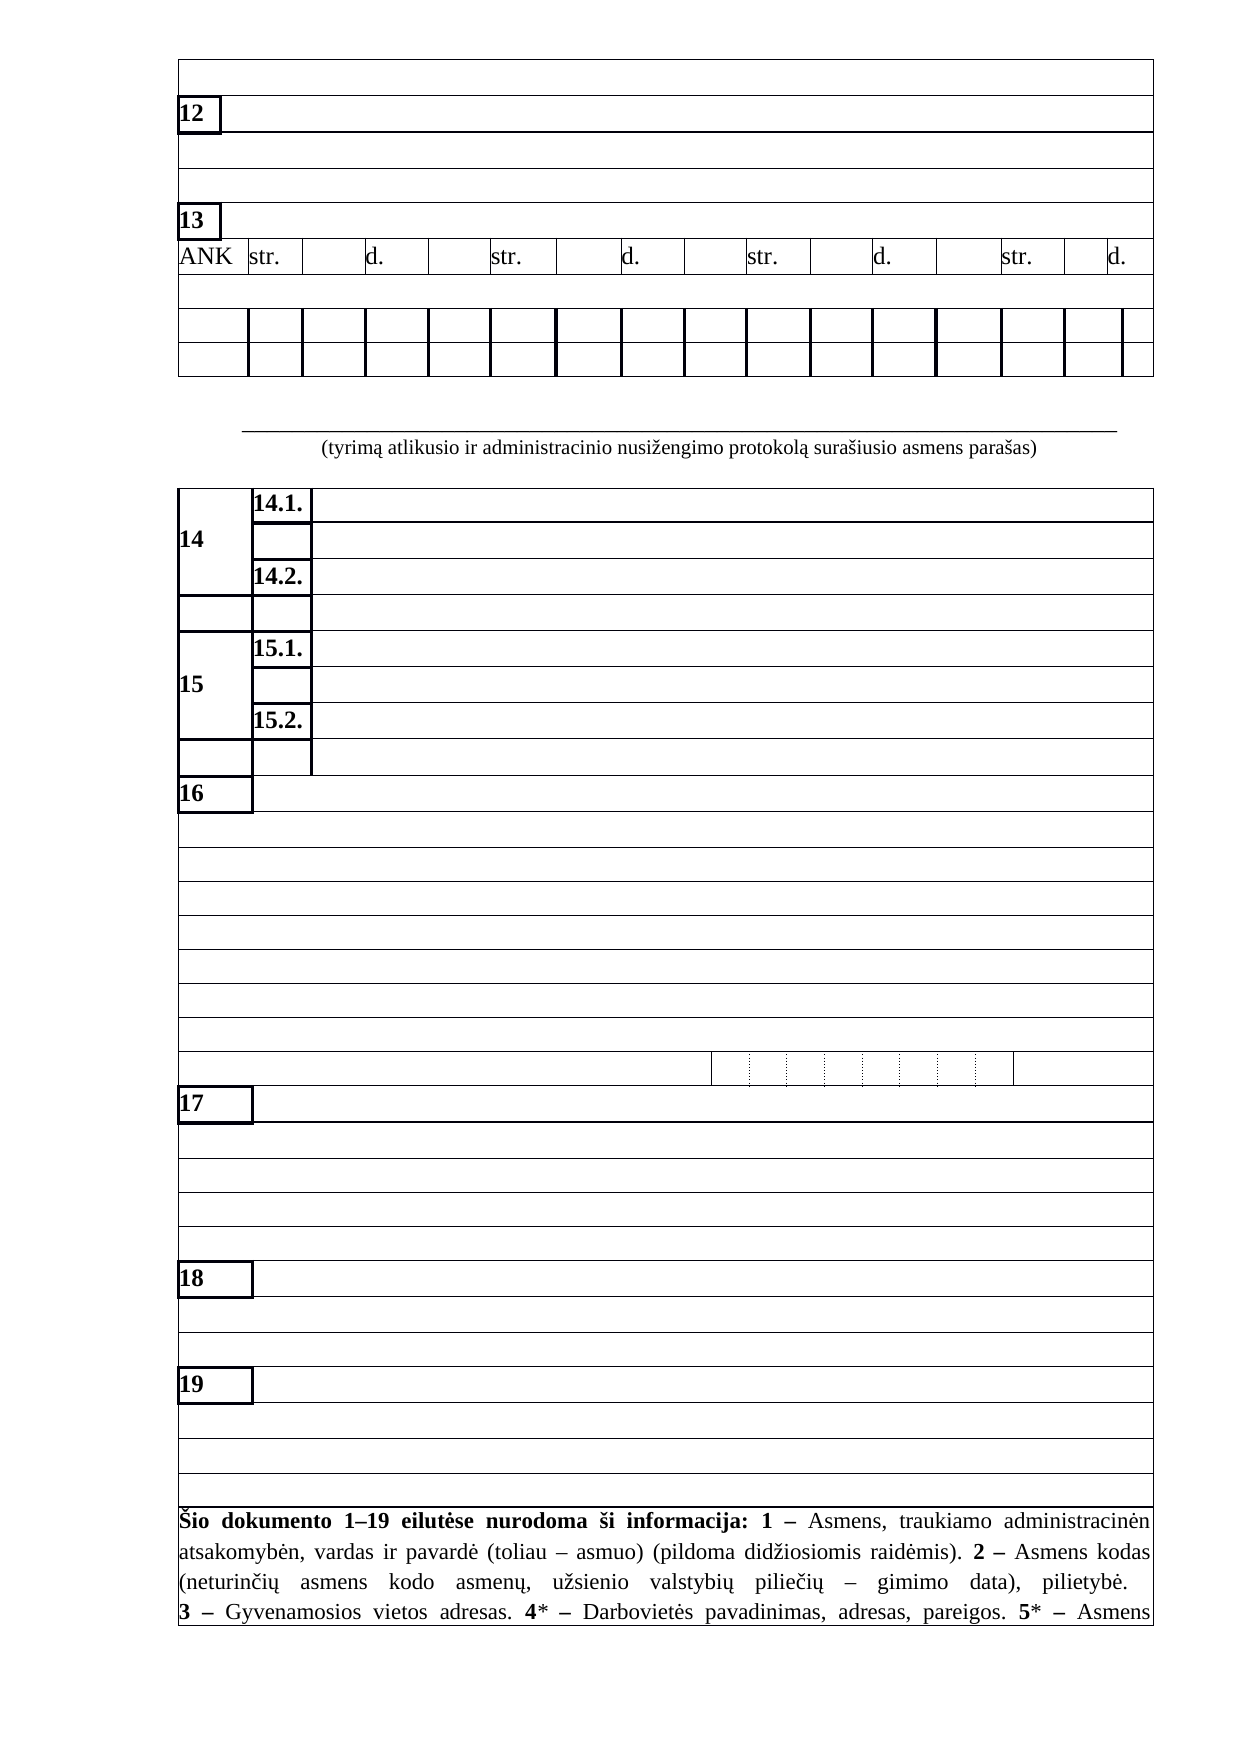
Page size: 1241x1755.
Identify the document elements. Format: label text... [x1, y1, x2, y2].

table_cell 19 [180, 1369, 251, 1402]
table_cell [250, 343, 301, 376]
table_cell [685, 239, 746, 274]
table_cell [975, 1052, 1013, 1085]
table_cell [1003, 309, 1063, 342]
table_cell [179, 882, 1153, 915]
table_cell 15.1. [254, 633, 310, 666]
table_header [313, 489, 1153, 521]
table_cell [313, 595, 1153, 630]
table_cell [558, 343, 620, 376]
table_cell [1014, 1052, 1153, 1085]
table_cell [623, 309, 683, 342]
table_cell [686, 309, 745, 342]
table_cell [303, 239, 365, 274]
table_cell [179, 1159, 1153, 1192]
table_cell [179, 169, 1153, 202]
table_cell 13 [180, 205, 219, 238]
table_cell [179, 812, 1153, 847]
table_cell [558, 309, 620, 342]
table_cell ANK [179, 239, 248, 274]
table_cell [748, 309, 809, 342]
table_cell [1124, 343, 1153, 376]
table_cell [179, 133, 1153, 167]
table_cell [313, 739, 1153, 774]
table_cell [179, 1052, 711, 1085]
table_cell [179, 1297, 1153, 1332]
table_cell 17 [180, 1088, 251, 1121]
table_cell [254, 525, 310, 558]
table_cell [179, 60, 1153, 95]
table_cell str. [491, 239, 556, 274]
table_cell [492, 309, 554, 342]
table_cell [222, 203, 1153, 238]
table_cell 16 [180, 778, 251, 811]
table_cell str. [747, 239, 810, 274]
table_cell [811, 239, 872, 274]
table_cell Šio dokumento 1–19 eilutėse nurodoma ši informacija: 1 – Asmens, traukiamo administracinėn atsakomybėn, vardas ir pavardė (toliau – asmuo) (pildoma didžiosiomis raidėmis). 2 – Asmens kodas (neturinčių asmens kodo asmenų, užsienio valstybių piliečių – gimimo data), pilietybė. 3 – Gyvenamosios vietos adresas. 4* – Darbovietės pavadinimas, adresas, pareigos. 5* – Asmens [179, 1508, 1153, 1624]
table_cell [313, 559, 1153, 594]
table_cell [430, 309, 489, 342]
table_cell [492, 343, 554, 376]
text ______________________________________________________________________ [177, 406, 1181, 434]
table_cell [812, 309, 871, 342]
table_cell [179, 343, 247, 376]
table_cell [180, 741, 251, 774]
table_cell [900, 1052, 938, 1085]
table_cell [179, 1193, 1153, 1226]
table_cell [938, 1052, 975, 1085]
table_cell [367, 343, 427, 376]
table_cell [304, 309, 364, 342]
table_cell [254, 669, 310, 702]
table_cell 12 [180, 98, 219, 131]
table_cell [254, 1367, 1153, 1402]
table_cell [254, 776, 1153, 811]
table_cell d. [1108, 239, 1153, 274]
table_cell 14.2. [254, 561, 310, 594]
table_cell [623, 343, 683, 376]
table_cell [812, 343, 871, 376]
table_cell [179, 1474, 1153, 1506]
table_cell [430, 343, 489, 376]
table_cell [254, 741, 310, 774]
table_cell [250, 309, 301, 342]
table_cell [557, 239, 621, 274]
table_cell [938, 309, 1000, 342]
table_cell [1066, 343, 1121, 376]
table_cell [313, 703, 1153, 738]
table_cell 18 [180, 1263, 251, 1296]
table_cell [313, 667, 1153, 702]
table_cell [180, 597, 251, 630]
table_cell d. [873, 239, 936, 274]
table_cell [1124, 309, 1153, 342]
table_cell [179, 1227, 1153, 1260]
table_header 14.1. [254, 489, 310, 521]
table_cell [1003, 343, 1063, 376]
table_cell 15 [180, 633, 251, 738]
table_cell [179, 1403, 1153, 1438]
table_cell [179, 950, 1153, 983]
table_cell [1066, 309, 1121, 342]
table_cell [179, 309, 247, 342]
table_cell str. [249, 239, 302, 274]
table_cell [179, 848, 1153, 881]
table_cell [1065, 239, 1107, 274]
table_cell d. [622, 239, 684, 274]
table_cell [254, 597, 310, 630]
table_cell [937, 239, 1001, 274]
table_cell [686, 343, 745, 376]
table_cell d. [366, 239, 428, 274]
text (tyrimą atlikusio ir administracinio nusižengimo protokolą surašiusio asmens parašas) [177, 434, 1181, 459]
table_cell [367, 309, 427, 342]
table_cell [179, 1018, 1153, 1051]
table_cell [313, 523, 1153, 558]
table_cell [938, 343, 1000, 376]
table_cell [254, 1086, 1153, 1121]
table_cell [254, 1261, 1153, 1296]
table_header 14 [180, 489, 251, 594]
table_cell [179, 1123, 1153, 1157]
table_cell [863, 1052, 900, 1085]
table_cell [304, 343, 364, 376]
table_cell [874, 309, 934, 342]
table_cell [179, 984, 1153, 1017]
table_cell [179, 275, 1153, 308]
table_cell [749, 1052, 787, 1085]
table_cell str. [1002, 239, 1064, 274]
table_cell [874, 343, 934, 376]
table_cell [712, 1052, 749, 1085]
table_cell [787, 1052, 824, 1085]
table_cell [429, 239, 490, 274]
table_cell [179, 916, 1153, 949]
table_cell [825, 1052, 862, 1085]
table_cell [222, 96, 1153, 131]
table_cell [179, 1333, 1153, 1366]
table_cell [313, 631, 1153, 666]
table_cell 15.2. [254, 705, 310, 738]
table_cell [179, 1439, 1153, 1472]
table_cell [748, 343, 809, 376]
